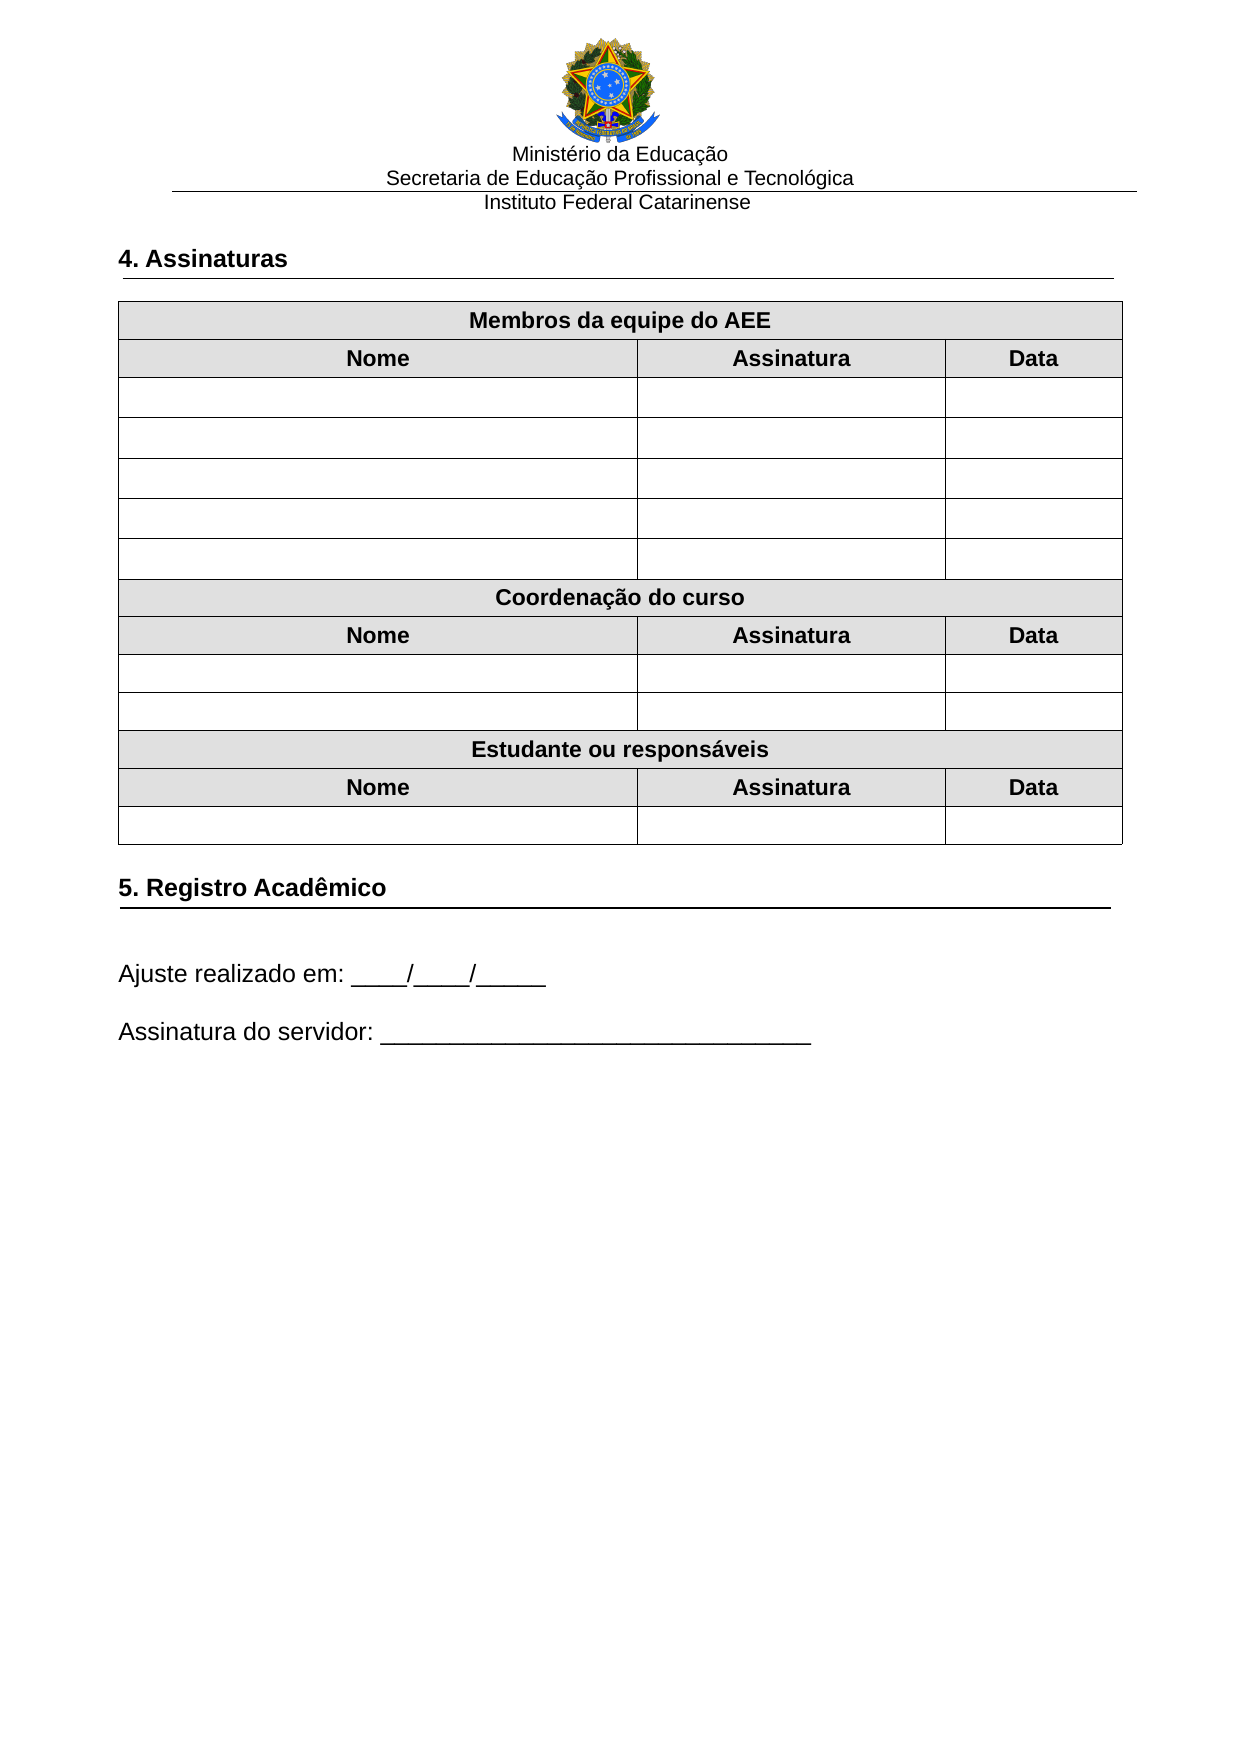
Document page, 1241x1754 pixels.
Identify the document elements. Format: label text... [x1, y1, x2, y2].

table_cell Data [946, 617, 1122, 654]
table_cell [119, 807, 637, 844]
table_cell Assinatura [638, 769, 945, 806]
table_cell [946, 499, 1122, 538]
table_cell Nome [119, 340, 637, 377]
table_cell Assinatura [638, 617, 945, 654]
table_cell Estudante ou responsáveis [119, 731, 1122, 768]
text 5. Registro Acadêmico [118, 873, 1122, 901]
table_cell [946, 539, 1122, 578]
table_cell [119, 418, 637, 457]
table_header Membros da equipe do AEE [119, 302, 1122, 339]
table_cell [119, 378, 637, 417]
table_cell [638, 378, 945, 417]
table_cell [946, 459, 1122, 498]
table_cell [119, 539, 637, 578]
table_cell [638, 807, 945, 844]
text Ajuste realizado em: ____/____/_____ [118, 959, 1122, 988]
table_cell [638, 655, 945, 692]
table_cell [119, 693, 637, 730]
table_cell [946, 807, 1122, 844]
table_cell [638, 539, 945, 578]
table_cell Coordenação do curso [119, 580, 1122, 616]
table_cell Data [946, 769, 1122, 806]
table_cell [638, 499, 945, 538]
text Assinatura do servidor: _______________________________ [118, 1016, 1122, 1045]
table_cell [946, 378, 1122, 417]
table_cell Nome [119, 769, 637, 806]
table_cell Data [946, 340, 1122, 377]
table_cell [638, 459, 945, 498]
table_cell [119, 499, 637, 538]
table_cell Assinatura [638, 340, 945, 377]
table_cell Nome [119, 617, 637, 654]
picture [503, 31, 713, 150]
table_cell [119, 655, 637, 692]
table_cell [946, 693, 1122, 730]
table_cell [946, 418, 1122, 457]
table_cell [638, 418, 945, 457]
table_cell [638, 693, 945, 730]
text 4. Assinaturas [118, 243, 1122, 272]
table_cell [946, 655, 1122, 692]
table_cell [119, 459, 637, 498]
